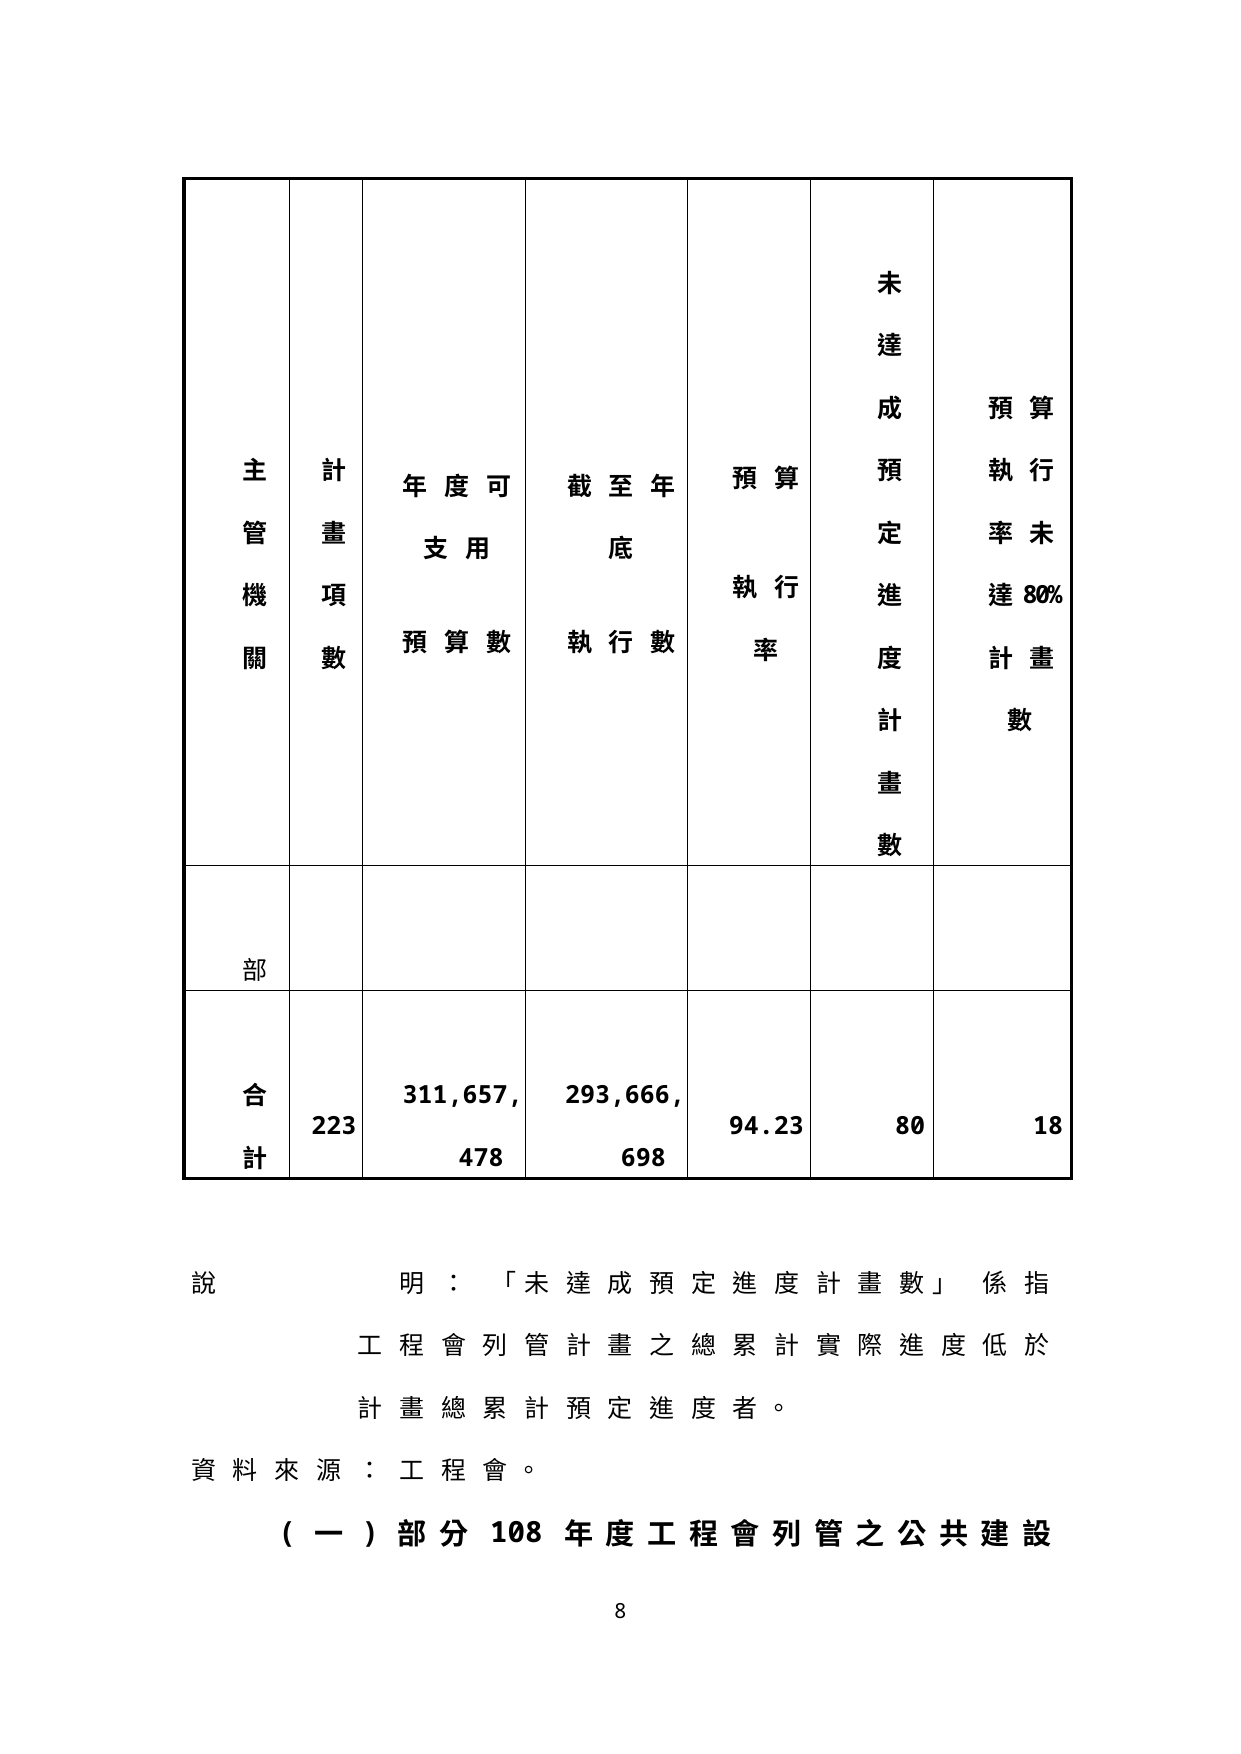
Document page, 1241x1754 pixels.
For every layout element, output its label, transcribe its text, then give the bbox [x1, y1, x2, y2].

table_cell [526, 866, 687, 990]
text 資料來源：工程會。 [183, 1427, 1058, 1490]
table_header 截至年底 執行數 [526, 180, 687, 865]
table_cell 311,657,478 [363, 991, 525, 1177]
table_header 未達成預定進度計畫數 [811, 180, 933, 865]
table_header 主管 機關 [186, 180, 289, 865]
table_cell [811, 866, 933, 990]
table_cell 80 [811, 991, 933, 1177]
text (一)部分108年度工程會列管之公共建設 [242, 1490, 1058, 1552]
table_cell [934, 866, 1070, 990]
table_header 年度可支用 預算數 [363, 180, 525, 865]
table_header 計畫項數 [290, 180, 362, 865]
table_cell 94.23 [688, 991, 810, 1177]
table_cell [290, 866, 362, 990]
table_header 預算執行率未達80%計畫數 [934, 180, 1070, 865]
table_cell 18 [934, 991, 1070, 1177]
table_cell 293,666,698 [526, 991, 687, 1177]
table_cell [363, 866, 525, 990]
table_cell 223 [290, 991, 362, 1177]
table_cell 部 [186, 866, 289, 990]
table_cell 合計 [186, 991, 289, 1177]
table_header 預算 執行率 [688, 180, 810, 865]
table_cell [688, 866, 810, 990]
text 說 明：「未達成預定進度計畫數」係指工程會列管計畫之總累計實際進度低於計畫總累計預定進度者。 [183, 1240, 1058, 1427]
